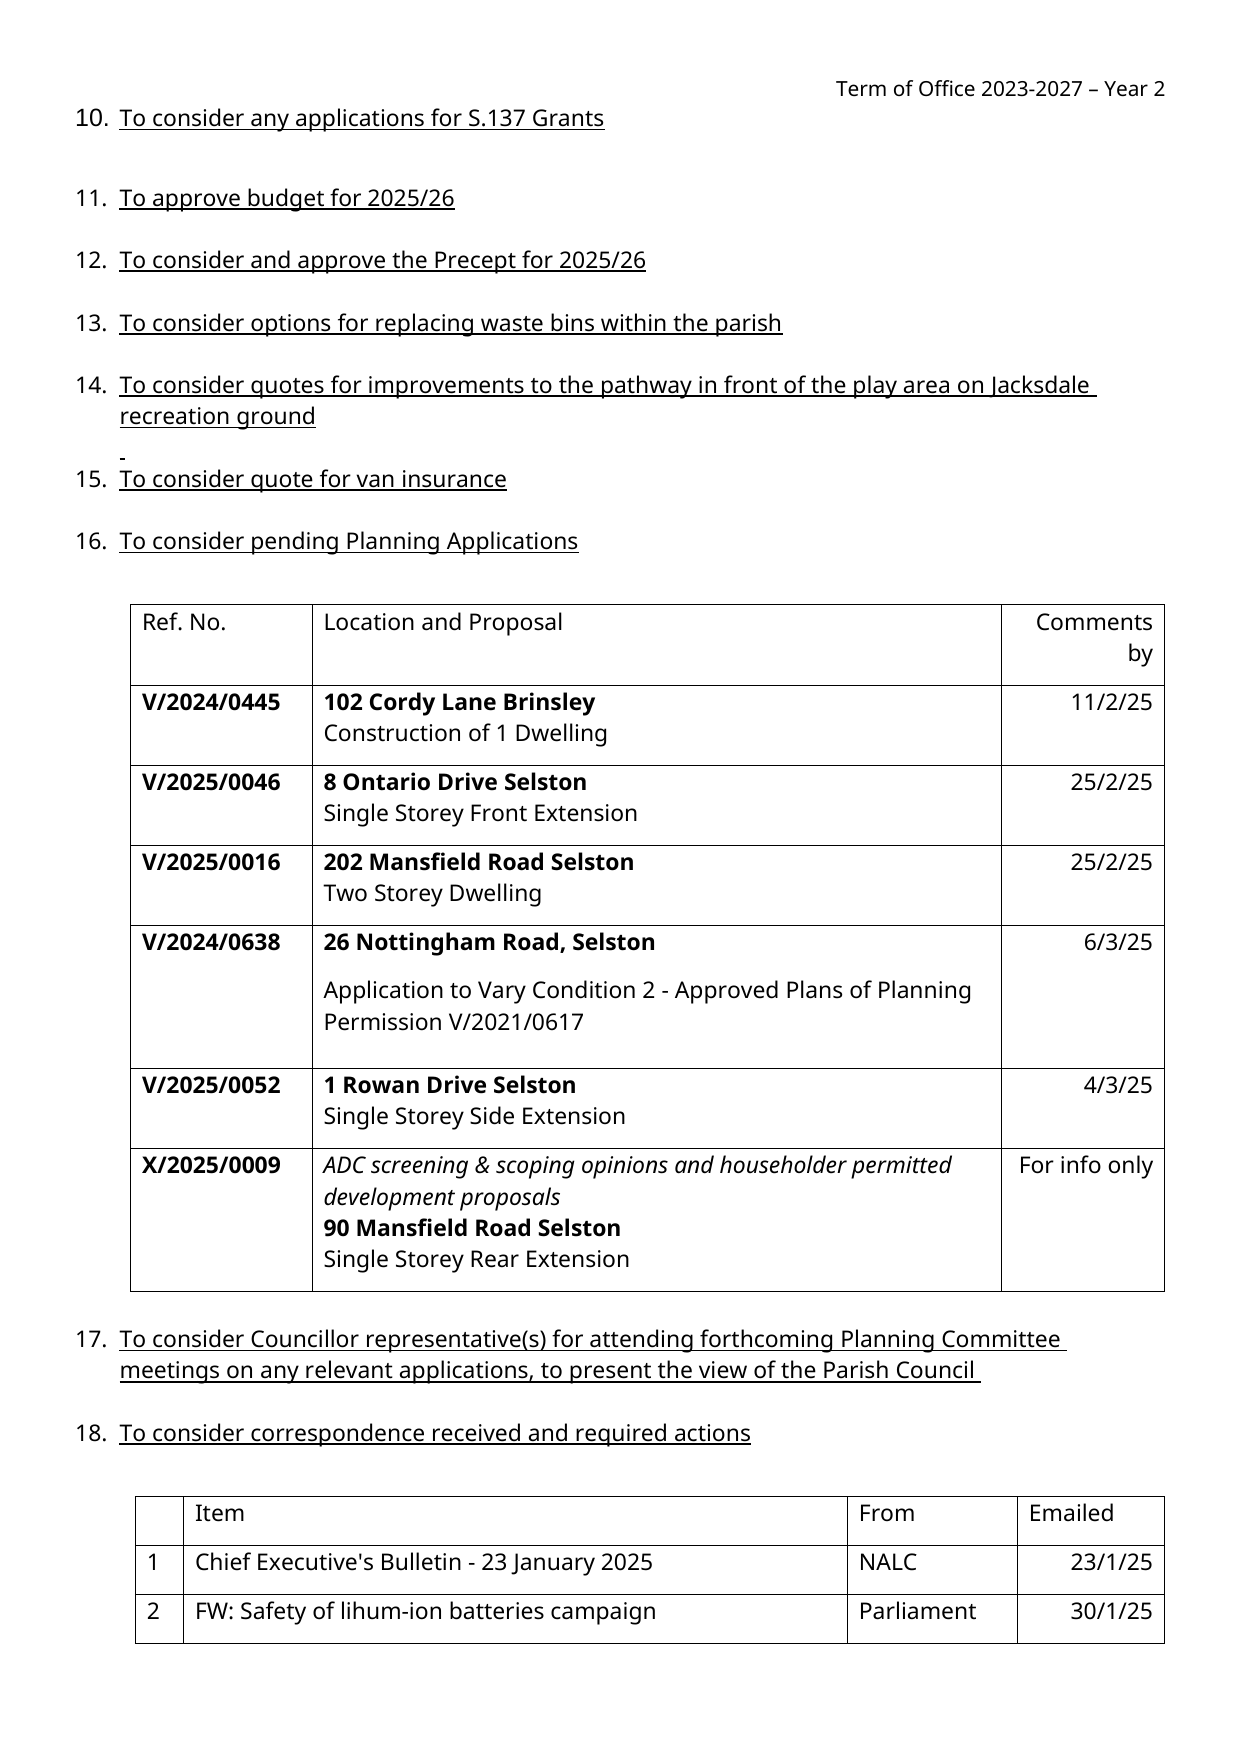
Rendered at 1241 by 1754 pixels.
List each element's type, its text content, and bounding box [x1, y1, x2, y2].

table_cell V/2024/0638 [131, 926, 312, 1068]
table_header [131, 1496, 135, 1545]
table_header Item [184, 1497, 847, 1545]
list To consider quote for van insurance [75, 463, 1165, 494]
table_header From [848, 1497, 1017, 1545]
table_cell V/2025/0046 [131, 766, 312, 845]
table_cell V/2025/0016 [131, 846, 312, 925]
list To consider quotes for improvements to the pathway in front of the play area on Jacksdale recreation ground [75, 369, 1165, 431]
table_header Emailed [1018, 1497, 1164, 1545]
table_cell 6/3/25 [1002, 926, 1164, 1068]
table_cell 26 Nottingham Road, Selston Application to Vary Condition 2 - Approved Plans of Planning Permission V/2021/0617 [313, 926, 1001, 1068]
table_header Location and Proposal [313, 605, 1001, 684]
list To consider Councillor representative(s) for attending forthcoming Planning Committee meetings on any relevant applications, to present the view of the Parish Council [75, 1323, 1165, 1386]
table_cell NALC [848, 1546, 1017, 1594]
table_cell 1 [136, 1546, 183, 1594]
table_header Comments by [1002, 605, 1164, 684]
table_cell Parliament [848, 1595, 1017, 1643]
table_cell 202 Mansfield Road Selston Two Storey Dwelling [313, 846, 1001, 925]
table_header [136, 1497, 183, 1545]
table_cell 23/1/25 [1018, 1546, 1164, 1594]
table_cell 1 Rowan Drive Selston Single Storey Side Extension [313, 1069, 1001, 1148]
table_cell [131, 1594, 135, 1643]
list To approve budget for 2025/26 [75, 181, 1165, 213]
table_cell [131, 1545, 135, 1594]
table_cell V/2025/0052 [131, 1069, 312, 1148]
table_cell X/2025/0009 [131, 1149, 312, 1291]
table_cell Chief Executive's Bulletin - 23 January 2025 [184, 1546, 847, 1594]
table_cell 25/2/25 [1002, 766, 1164, 845]
list To consider correspondence received and required actions [75, 1417, 1165, 1448]
list To consider options for replacing waste bins within the parish [75, 306, 1165, 338]
table_cell 2 [136, 1595, 183, 1643]
table_cell 30/1/25 [1018, 1595, 1164, 1643]
table_cell 102 Cordy Lane Brinsley Construction of 1 Dwelling [313, 686, 1001, 765]
table_cell FW: Safety of lihum-ion batteries campaign [184, 1595, 847, 1643]
table_cell V/2024/0445 [131, 686, 312, 765]
table_cell For info only [1002, 1149, 1164, 1291]
table_cell 4/3/25 [1002, 1069, 1164, 1148]
table_cell ADC screening & scoping opinions and householder permitted development proposals 90 Mansfield Road Selston Single Storey Rear Extension [313, 1149, 1001, 1291]
list To consider pending Planning Applications [75, 525, 1165, 556]
table_header Ref. No. [131, 605, 312, 684]
table_cell 8 Ontario Drive Selston Single Storey Front Extension [313, 766, 1001, 845]
table_cell 11/2/25 [1002, 686, 1164, 765]
list To consider any applications for S.137 Grants [75, 102, 1165, 133]
list To consider and approve the Precept for 2025/26 [75, 244, 1165, 275]
table_cell 25/2/25 [1002, 846, 1164, 925]
